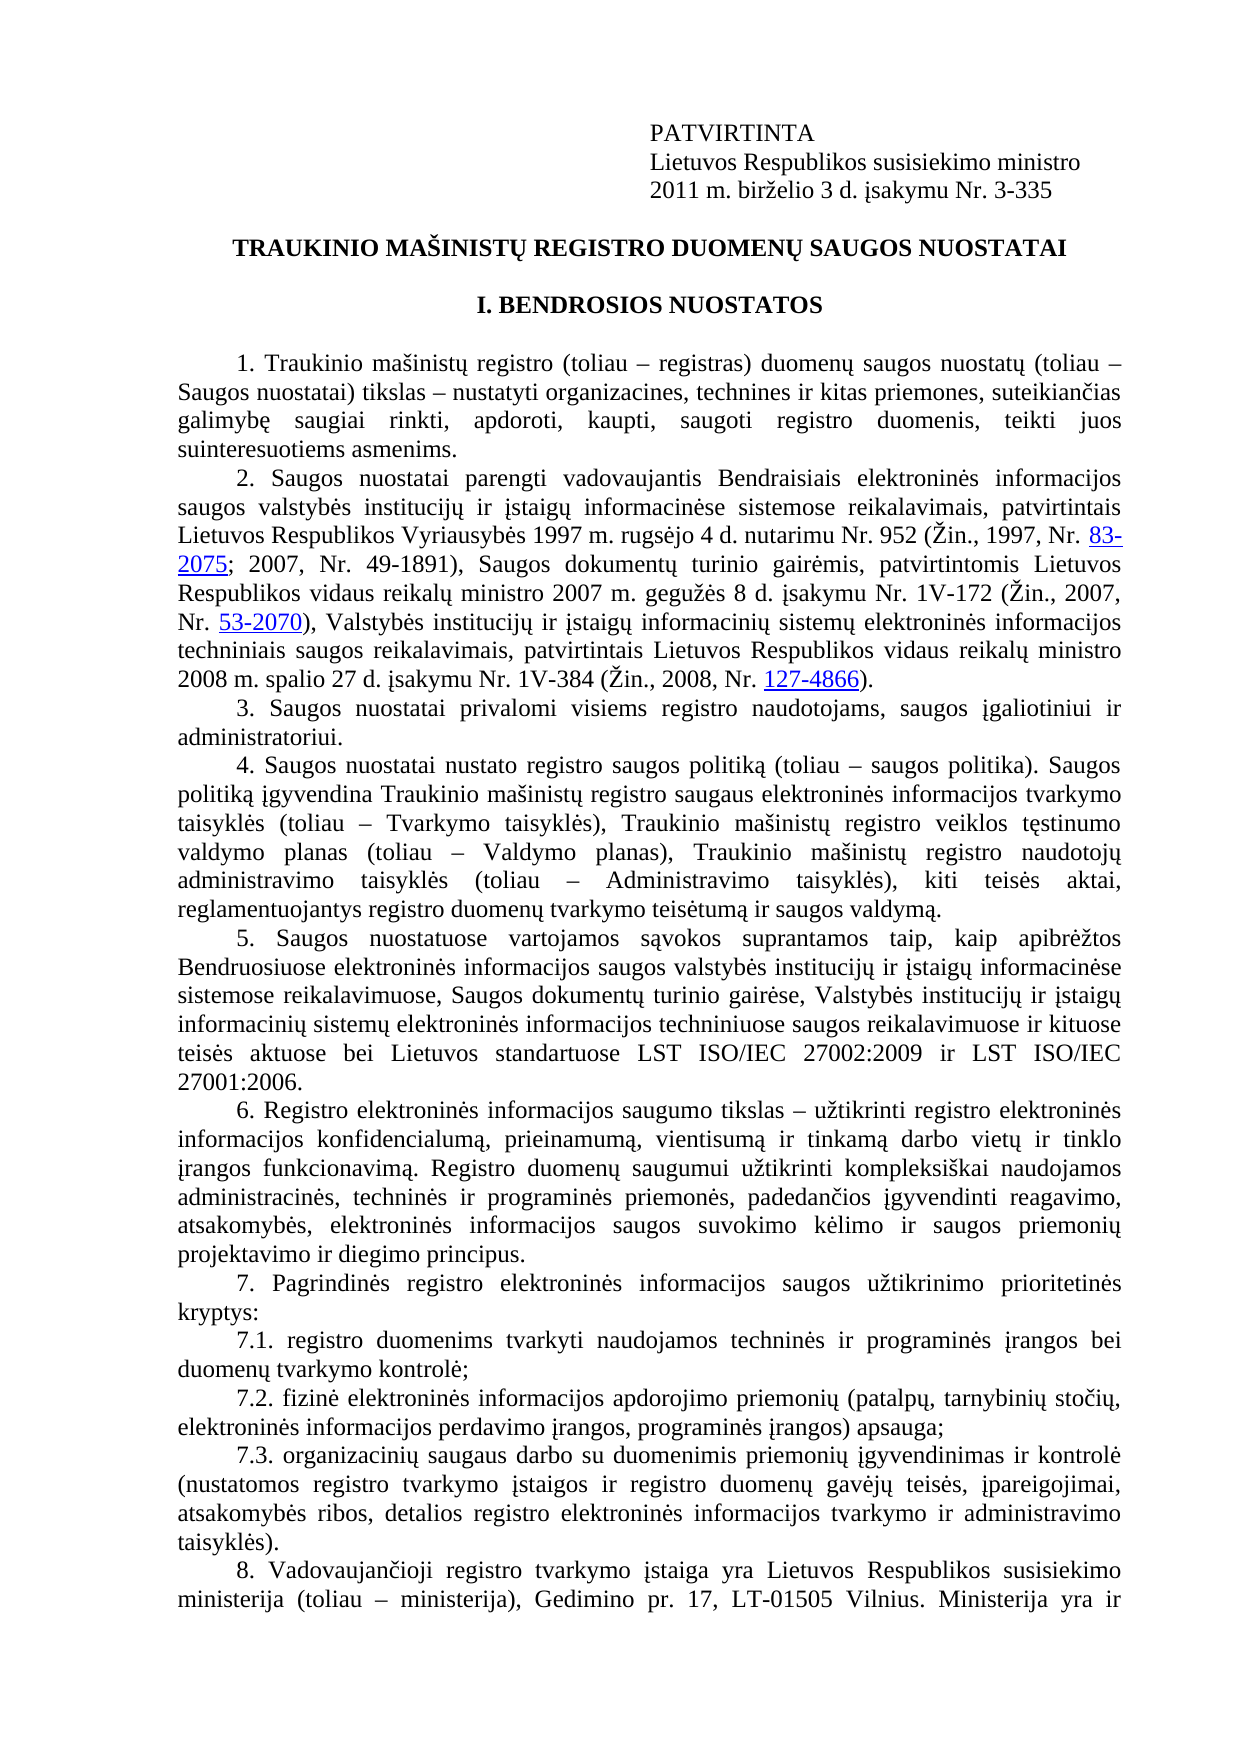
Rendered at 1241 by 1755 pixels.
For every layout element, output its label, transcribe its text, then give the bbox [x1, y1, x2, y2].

text 4. Saugos nuostatai nustato registro saugos politiką (toliau – saugos politika). Saugos politiką įgyvendina Traukinio mašinistų registro saugaus elektroninės informacijos tvarkymo taisyklės (toliau – Tvarkymo taisyklės), Traukinio mašinistų registro veiklos tęstinumo valdymo planas (toliau – Valdymo planas), Traukinio mašinistų registro naudotojų administravimo taisyklės (toliau – Administravimo taisyklės), kiti teisės aktai, reglamentuojantys registro duomenų tvarkymo teisėtumą ir saugos valdymą. [177, 751, 1122, 923]
text 8. Vadovaujančioji registro tvarkymo įstaiga yra Lietuvos Respublikos susisiekimo ministerija (toliau – ministerija), Gedimino pr. 17, LT-01505 Vilnius. Ministerija yra ir [177, 1556, 1122, 1613]
text Lietuvos Respublikos susisiekimo ministro [649, 147, 1122, 176]
text 7. Pagrindinės registro elektroninės informacijos saugos užtikrinimo prioritetinės kryptys: [177, 1268, 1122, 1326]
text I. BENDROSIOS NUOSTATOS [177, 291, 1122, 319]
text 7.1. registro duomenims tvarkyti naudojamos techninės ir programinės įrangos bei duomenų tvarkymo kontrolė; [177, 1326, 1122, 1383]
text 3. Saugos nuostatai privalomi visiems registro naudotojams, saugos įgaliotiniui ir administratoriui. [177, 693, 1122, 751]
text 2. Saugos nuostatai parengti vadovaujantis Bendraisiais elektroninės informacijos saugos valstybės institucijų ir įstaigų informacinėse sistemose reikalavimais, patvirtintais Lietuvos Respublikos Vyriausybės 1997 m. rugsėjo 4 d. nutarimu Nr. 952 (Žin., 1997, Nr. 83-2075; 2007, Nr. 49-1891), Saugos dokumentų turinio gairėmis, patvirtintomis Lietuvos Respublikos vidaus reikalų ministro 2007 m. gegužės 8 d. įsakymu Nr. 1V-172 (Žin., 2007, Nr. 53-2070), Valstybės institucijų ir įstaigų informacinių sistemų elektroninės informacijos techniniais saugos reikalavimais, patvirtintais Lietuvos Respublikos vidaus reikalų ministro 2008 m. spalio 27 d. įsakymu Nr. 1V-384 (Žin., 2008, Nr. 127-4866). [177, 463, 1122, 693]
text 7.3. organizacinių saugaus darbo su duomenimis priemonių įgyvendinimas ir kontrolė (nustatomos registro tvarkymo įstaigos ir registro duomenų gavėjų teisės, įpareigojimai, atsakomybės ribos, detalios registro elektroninės informacijos tvarkymo ir administravimo taisyklės). [177, 1441, 1122, 1556]
text 7.2. fizinė elektroninės informacijos apdorojimo priemonių (patalpų, tarnybinių stočių, elektroninės informacijos perdavimo įrangos, programinės įrangos) apsauga; [177, 1383, 1122, 1441]
text TRAUKINIO MAŠINISTŲ REGISTRO DUOMENŲ SAUGOS NUOSTATAI [177, 233, 1122, 262]
text 1. Traukinio mašinistų registro (toliau – registras) duomenų saugos nuostatų (toliau – Saugos nuostatai) tikslas – nustatyti organizacines, technines ir kitas priemones, suteikiančias galimybę saugiai rinkti, apdoroti, kaupti, saugoti registro duomenis, teikti juos suinteresuotiems asmenims. [177, 348, 1122, 463]
text PATVIRTINTA [649, 118, 1122, 147]
text 5. Saugos nuostatuose vartojamos sąvokos suprantamos taip, kaip apibrėžtos Bendruosiuose elektroninės informacijos saugos valstybės institucijų ir įstaigų informacinėse sistemose reikalavimuose, Saugos dokumentų turinio gairėse, Valstybės institucijų ir įstaigų informacinių sistemų elektroninės informacijos techniniuose saugos reikalavimuose ir kituose teisės aktuose bei Lietuvos standartuose LST ISO/IEC 27002:2009 ir LST ISO/IEC 27001:2006. [177, 923, 1122, 1096]
text 6. Registro elektroninės informacijos saugumo tikslas – užtikrinti registro elektroninės informacijos konfidencialumą, prieinamumą, vientisumą ir tinkamą darbo vietų ir tinklo įrangos funkcionavimą. Registro duomenų saugumui užtikrinti kompleksiškai naudojamos administracinės, techninės ir programinės priemonės, padedančios įgyvendinti reagavimo, atsakomybės, elektroninės informacijos saugos suvokimo kėlimo ir saugos priemonių projektavimo ir diegimo principus. [177, 1096, 1122, 1268]
text 2011 m. birželio 3 d. įsakymu Nr. 3-335 [649, 176, 1122, 204]
